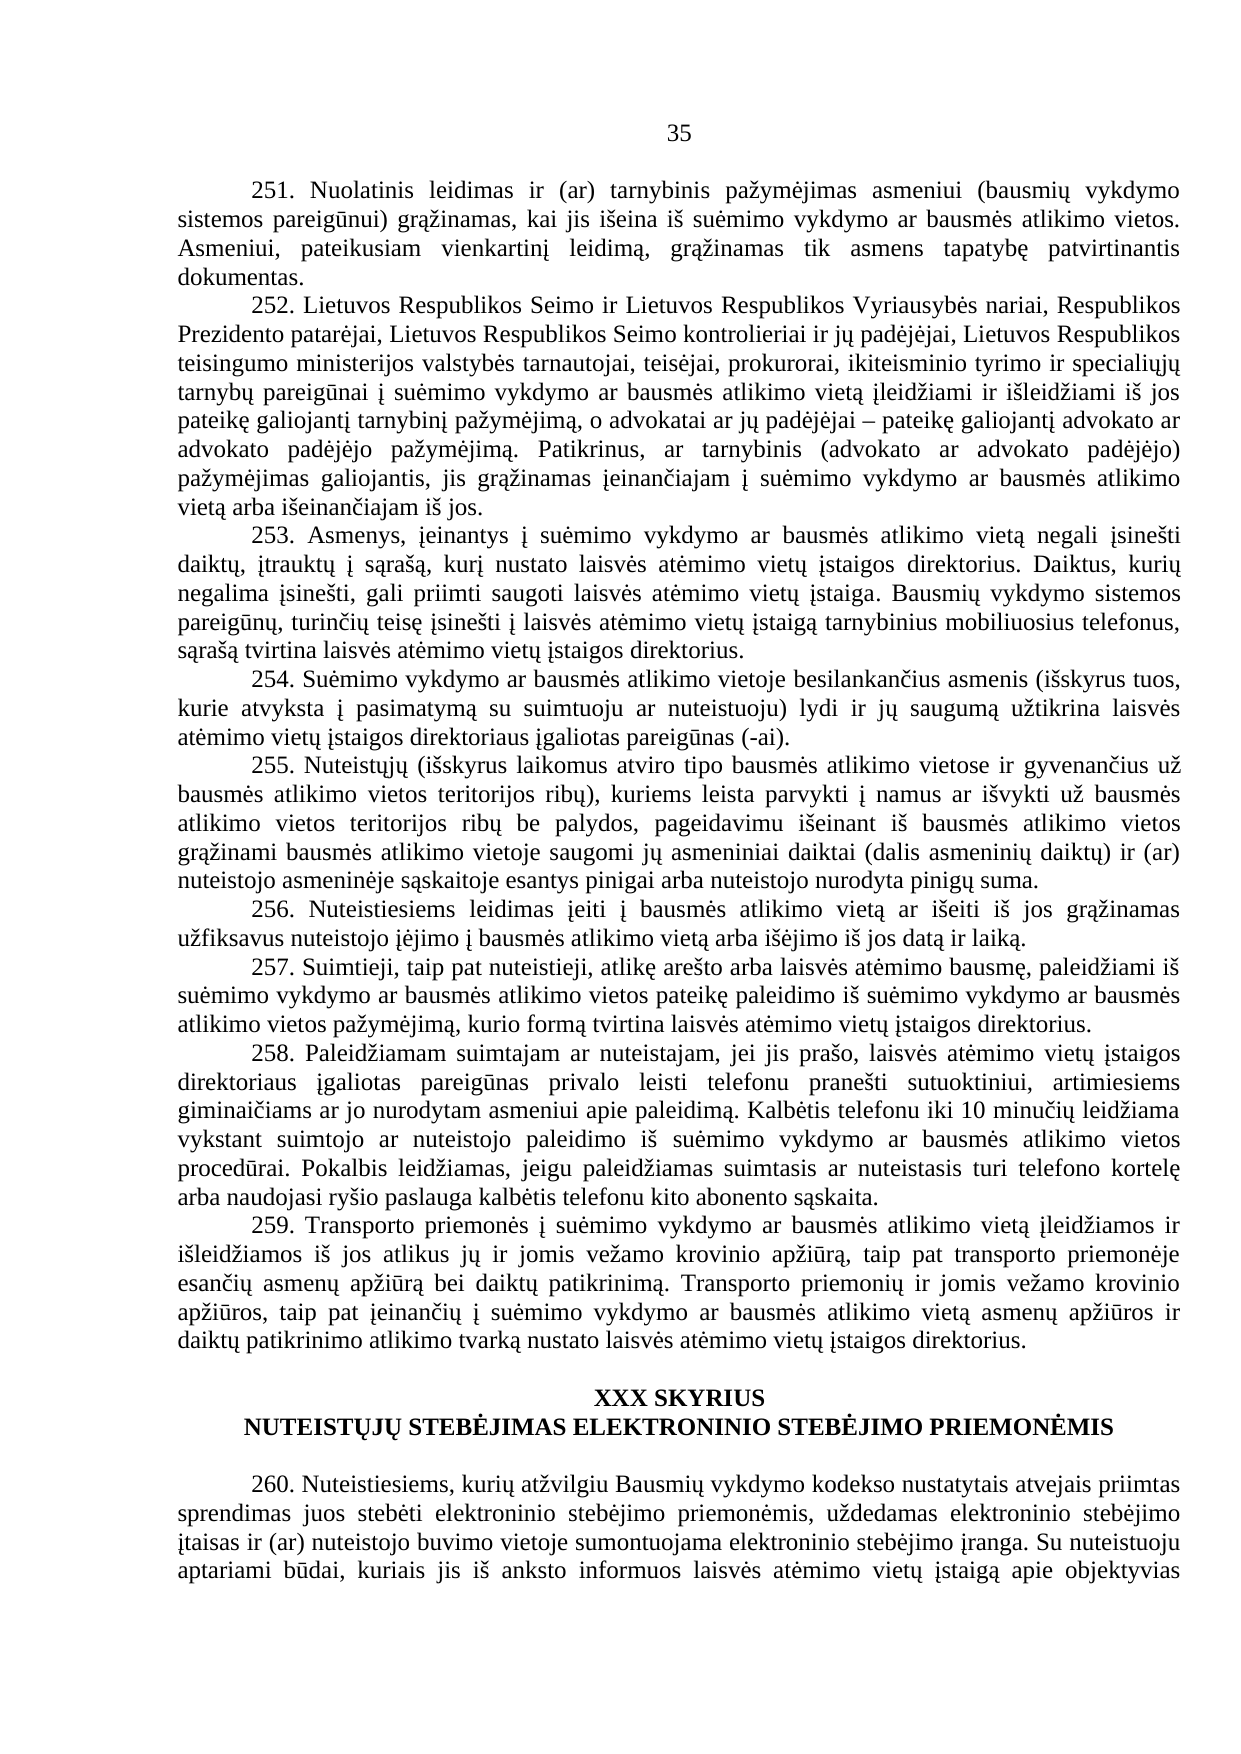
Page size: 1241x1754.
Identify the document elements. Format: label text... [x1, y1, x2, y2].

text 259. Transporto priemonės į suėmimo vykdymo ar bausmės atlikimo vietą įleidžiamos ir išleidžiamos iš jos atlikus jų ir jomis vežamo krovinio apžiūrą, taip pat transporto priemonėje esančių asmenų apžiūrą bei daiktų patikrinimą. Transporto priemonių ir jomis vežamo krovinio apžiūros, taip pat įeinančių į suėmimo vykdymo ar bausmės atlikimo vietą asmenų apžiūros ir daiktų patikrinimo atlikimo tvarką nustato laisvės atėmimo vietų įstaigos direktorius. [177, 1211, 1181, 1354]
text 258. Paleidžiamam suimtajam ar nuteistajam, jei jis prašo, laisvės atėmimo vietų įstaigos direktoriaus įgaliotas pareigūnas privalo leisti telefonu pranešti sutuoktiniui, artimiesiems giminaičiams ar jo nurodytam asmeniui apie paleidimą. Kalbėtis telefonu iki 10 minučių leidžiama vykstant suimtojo ar nuteistojo paleidimo iš suėmimo vykdymo ar bausmės atlikimo vietos procedūrai. Pokalbis leidžiamas, jeigu paleidžiamas suimtasis ar nuteistasis turi telefono kortelę arba naudojasi ryšio paslauga kalbėtis telefonu kito abonento sąskaita. [177, 1038, 1181, 1211]
text 257. Suimtieji, taip pat nuteistieji, atlikę arešto arba laisvės atėmimo bausmę, paleidžiami iš suėmimo vykdymo ar bausmės atlikimo vietos pateikę paleidimo iš suėmimo vykdymo ar bausmės atlikimo vietos pažymėjimą, kurio formą tvirtina laisvės atėmimo vietų įstaigos direktorius. [177, 952, 1181, 1038]
text 260. Nuteistiesiems, kurių atžvilgiu Bausmių vykdymo kodekso nustatytais atvejais priimtas sprendimas juos stebėti elektroninio stebėjimo priemonėmis, uždedamas elektroninio stebėjimo įtaisas ir (ar) nuteistojo buvimo vietoje sumontuojama elektroninio stebėjimo įranga. Su nuteistuoju aptariami būdai, kuriais jis iš anksto informuos laisvės atėmimo vietų įstaigą apie objektyvias [177, 1469, 1181, 1584]
text 255. Nuteistųjų (išskyrus laikomus atviro tipo bausmės atlikimo vietose ir gyvenančius už bausmės atlikimo vietos teritorijos ribų), kuriems leista parvykti į namus ar išvykti už bausmės atlikimo vietos teritorijos ribų be palydos, pageidavimu išeinant iš bausmės atlikimo vietos grąžinami bausmės atlikimo vietoje saugomi jų asmeniniai daiktai (dalis asmeninių daiktų) ir (ar) nuteistojo asmeninėje sąskaitoje esantys pinigai arba nuteistojo nurodyta pinigų suma. [177, 751, 1181, 894]
text 256. Nuteistiesiems leidimas įeiti į bausmės atlikimo vietą ar išeiti iš jos grąžinamas užfiksavus nuteistojo įėjimo į bausmės atlikimo vietą arba išėjimo iš jos datą ir laiką. [177, 894, 1181, 952]
text 253. Asmenys, įeinantys į suėmimo vykdymo ar bausmės atlikimo vietą negali įsinešti daiktų, įtrauktų į sąrašą, kurį nustato laisvės atėmimo vietų įstaigos direktorius. Daiktus, kurių negalima įsinešti, gali priimti saugoti laisvės atėmimo vietų įstaiga. Bausmių vykdymo sistemos pareigūnų, turinčių teisę įsinešti į laisvės atėmimo vietų įstaigą tarnybinius mobiliuosius telefonus, sąrašą tvirtina laisvės atėmimo vietų įstaigos direktorius. [177, 521, 1181, 664]
text 254. Suėmimo vykdymo ar bausmės atlikimo vietoje besilankančius asmenis (išskyrus tuos, kurie atvyksta į pasimatymą su suimtuoju ar nuteistuoju) lydi ir jų saugumą užtikrina laisvės atėmimo vietų įstaigos direktoriaus įgaliotas pareigūnas (-ai). [177, 664, 1181, 751]
text 251. Nuolatinis leidimas ir (ar) tarnybinis pažymėjimas asmeniui (bausmių vykdymo sistemos pareigūnui) grąžinamas, kai jis išeina iš suėmimo vykdymo ar bausmės atlikimo vietos. Asmeniui, pateikusiam vienkartinį leidimą, grąžinamas tik asmens tapatybę patvirtinantis dokumentas. [177, 176, 1181, 291]
text 252. Lietuvos Respublikos Seimo ir Lietuvos Respublikos Vyriausybės nariai, Respublikos Prezidento patarėjai, Lietuvos Respublikos Seimo kontrolieriai ir jų padėjėjai, Lietuvos Respublikos teisingumo ministerijos valstybės tarnautojai, teisėjai, prokurorai, ikiteisminio tyrimo ir specialiųjų tarnybų pareigūnai į suėmimo vykdymo ar bausmės atlikimo vietą įleidžiami ir išleidžiami iš jos pateikę galiojantį tarnybinį pažymėjimą, o advokatai ar jų padėjėjai – pateikę galiojantį advokato ar advokato padėjėjo pažymėjimą. Patikrinus, ar tarnybinis (advokato ar advokato padėjėjo) pažymėjimas galiojantis, jis grąžinamas įeinančiajam į suėmimo vykdymo ar bausmės atlikimo vietą arba išeinančiajam iš jos. [177, 291, 1181, 521]
text XXX SKYRIUS [177, 1383, 1181, 1412]
text NUTEISTŲJŲ STEBĖJIMAS ELEKTRONINIO STEBĖJIMO PRIEMONĖMIS [177, 1412, 1181, 1441]
